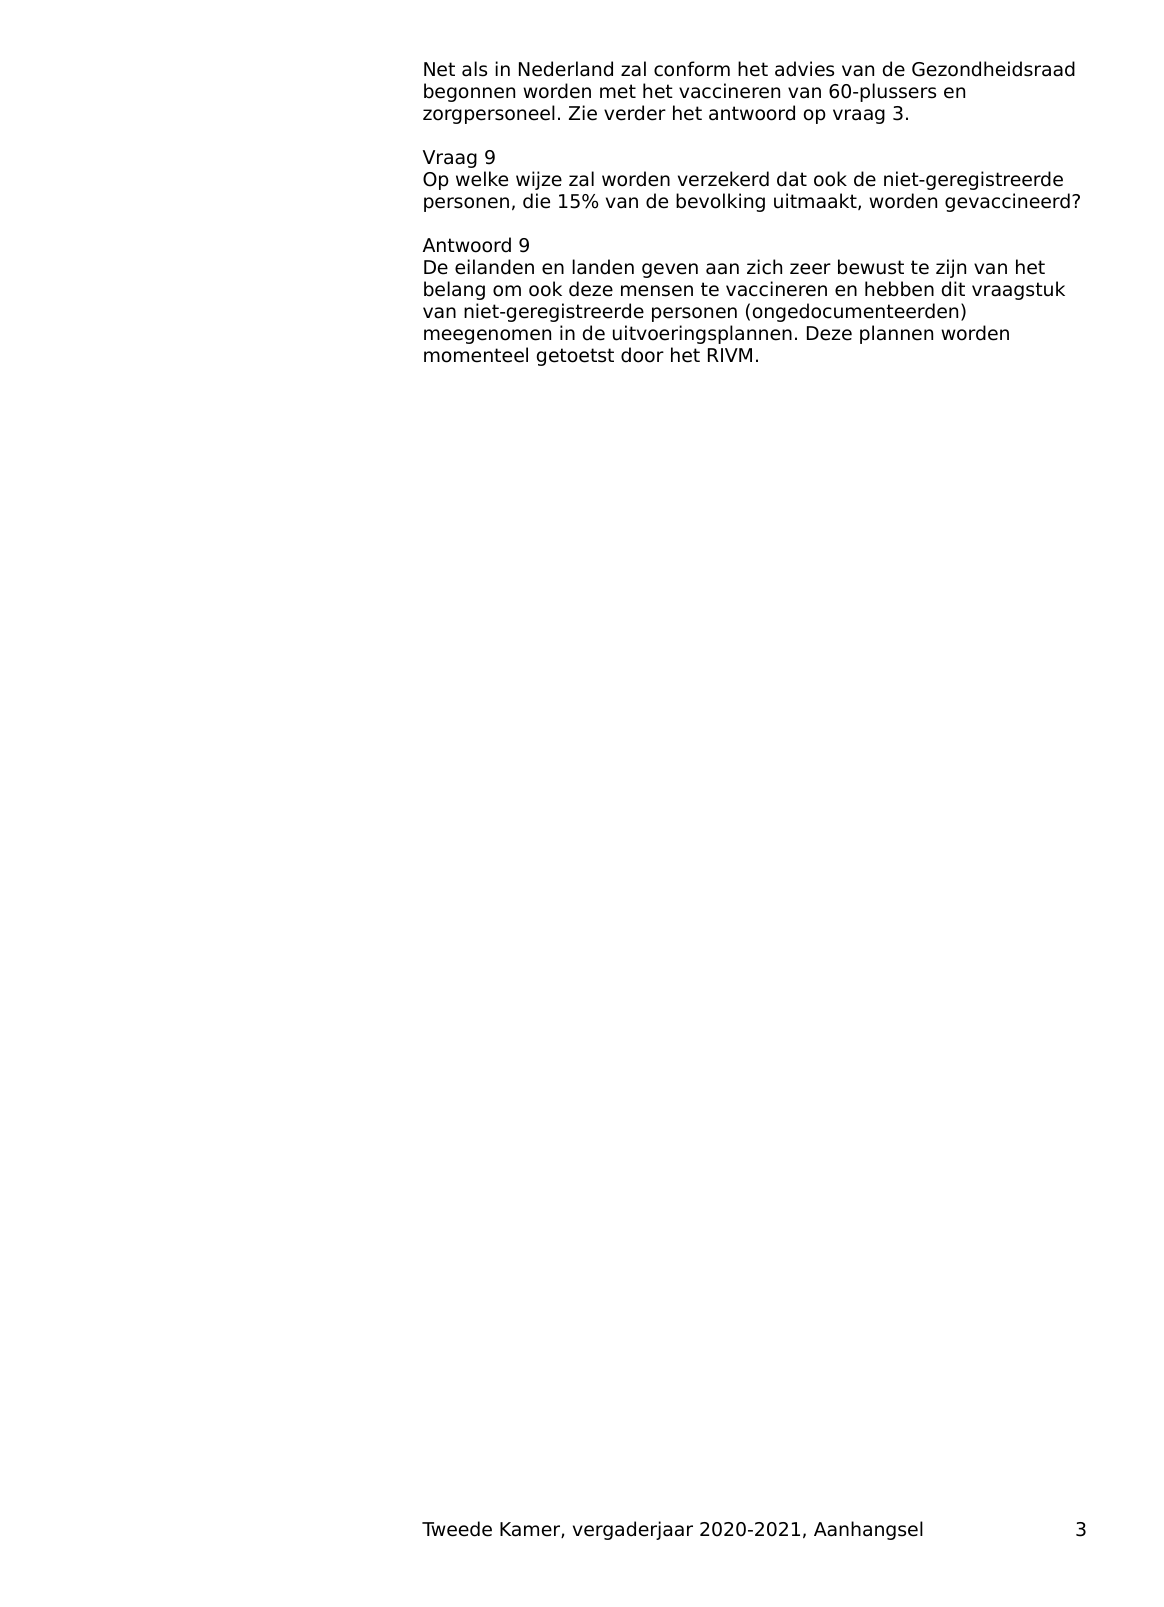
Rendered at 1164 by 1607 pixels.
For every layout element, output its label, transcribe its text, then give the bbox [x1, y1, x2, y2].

text Net als in Nederland zal conform het advies van de Gezondheidsraad begonnen worden met het vaccineren van 60-plussers en zorgpersoneel. Zie verder het antwoord op vraag 3. [422, 59, 1087, 125]
text De eilanden en landen geven aan zich zeer bewust te zijn van het belang om ook deze mensen te vaccineren en hebben dit vraagstuk van niet-geregistreerde personen (ongedocumenteerden) meegenomen in de uitvoeringsplannen. Deze plannen worden momenteel getoetst door het RIVM. [422, 257, 1087, 367]
text Vraag 9 [422, 147, 1087, 169]
text Op welke wijze zal worden verzekerd dat ook de niet-geregistreerde personen, die 15% van de bevolking uitmaakt, worden gevaccineerd? [422, 169, 1087, 213]
text Antwoord 9 [422, 235, 1087, 257]
